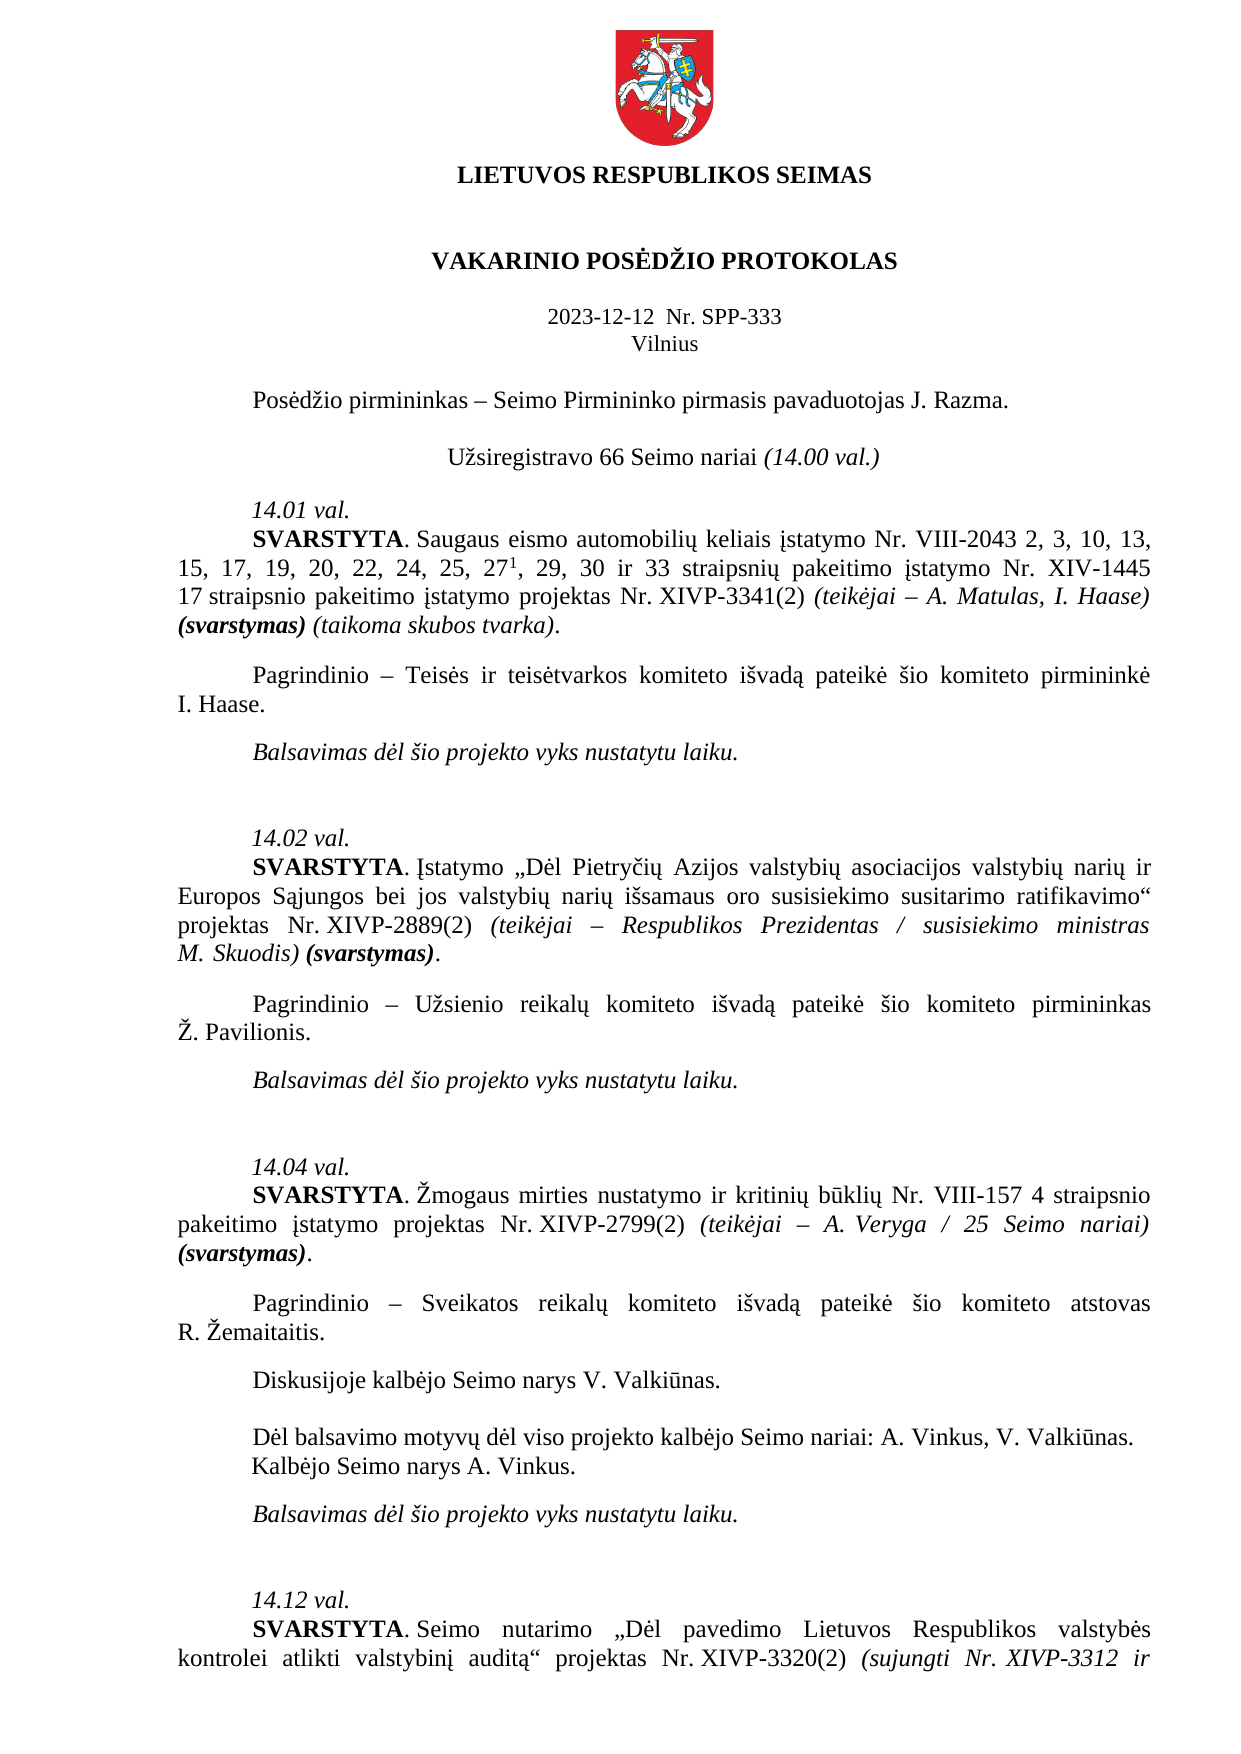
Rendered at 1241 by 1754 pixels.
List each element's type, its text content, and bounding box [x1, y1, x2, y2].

text Pagrindinio – Teisės ir teisėtvarkos komiteto išvadą pateikė šio komiteto pirmininkė I. Haase. [177, 661, 1152, 718]
text Balsavimas dėl šio projekto vyks nustatytu laiku. [177, 737, 1152, 766]
text 14.02 val. [177, 823, 1152, 852]
text Vilnius [177, 330, 1152, 356]
text Diskusijoje kalbėjo Seimo narys V. Valkiūnas. [177, 1365, 1152, 1394]
text 2023-12-12 Nr. SPP-333 [177, 303, 1152, 330]
text SVARSTYTA. Saugaus eismo automobilių keliais įstatymo Nr. VIII-2043 2, 3, 10, 13, 15, 17, 19, 20, 22, 24, 25, 271, 29, 30 ir 33 straipsnių pakeitimo įstatymo Nr. XIV-1445 17 straipsnio pakeitimo įstatymo projektas Nr. XIVP-3341(2) (teikėjai – A. Matulas, I. Haase) (svarstymas) (taikoma skubos tvarka). [177, 524, 1152, 639]
text 14.12 val. [177, 1585, 1152, 1614]
text Dėl balsavimo motyvų dėl viso projekto kalbėjo Seimo nariai: A. Vinkus, V. Valkiūnas. [177, 1422, 1152, 1451]
text Užsiregistravo 66 Seimo nariai (14.00 val.) [177, 442, 1152, 471]
text SVARSTYTA. Žmogaus mirties nustatymo ir kritinių būklių Nr. VIII-157 4 straipsnio pakeitimo įstatymo projektas Nr. XIVP-2799(2) (teikėjai – A. Veryga / 25 Seimo nariai) (svarstymas). [177, 1180, 1152, 1267]
text Pagrindinio – Sveikatos reikalų komiteto išvadą pateikė šio komiteto atstovas R. Žemaitaitis. [177, 1288, 1152, 1346]
text Balsavimas dėl šio projekto vyks nustatytu laiku. [177, 1065, 1152, 1094]
text Pagrindinio – Užsienio reikalų komiteto išvadą pateikė šio komiteto pirmininkas Ž. Pavilionis. [177, 989, 1152, 1046]
text Posėdžio pirmininkas – Seimo Pirmininko pirmasis pavaduotojas J. Razma. [177, 385, 1152, 414]
text 14.01 val. [177, 495, 1152, 524]
text Lietuvos Respublikos Seimas [177, 160, 1152, 188]
text Kalbėjo Seimo narys A. Vinkus. [177, 1451, 1152, 1480]
text VAKARINIO POSĖDŽIO PROTOKOLAS [177, 246, 1152, 275]
text Balsavimas dėl šio projekto vyks nustatytu laiku. [177, 1499, 1152, 1528]
text SVARSTYTA. Seimo nutarimo „Dėl pavedimo Lietuvos Respublikos valstybės kontrolei atlikti valstybinį auditą“ projektas Nr. XIVP-3320(2) (sujungti Nr. XIVP-3312 ir [177, 1614, 1152, 1672]
text 14.04 val. [177, 1152, 1152, 1180]
text SVARSTYTA. Įstatymo „Dėl Pietryčių Azijos valstybių asociacijos valstybių narių ir Europos Sąjungos bei jos valstybių narių išsamaus oro susisiekimo susitarimo ratifikavimo“ projektas Nr. XIVP-2889(2) (teikėjai – Respublikos Prezidentas / susisiekimo ministras M. Skuodis) (svarstymas). [177, 852, 1152, 967]
